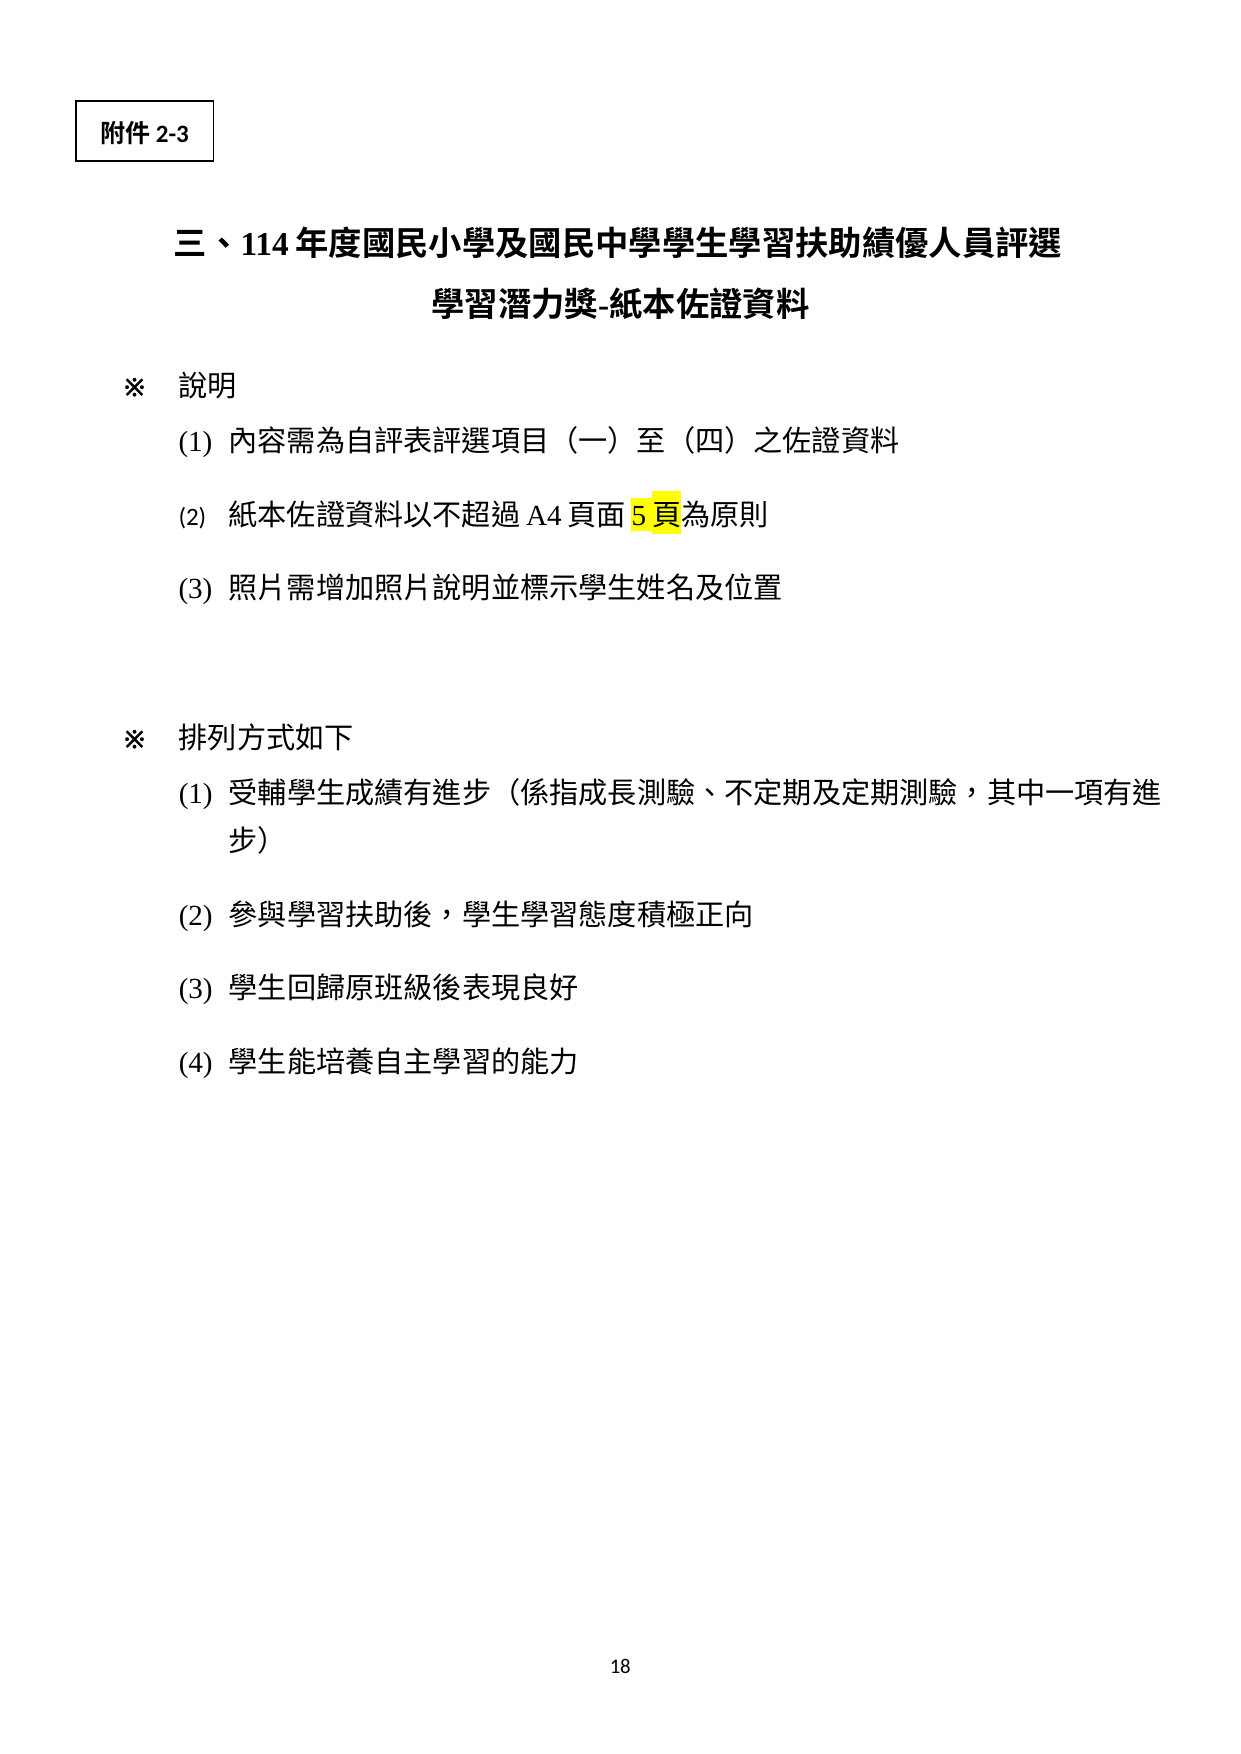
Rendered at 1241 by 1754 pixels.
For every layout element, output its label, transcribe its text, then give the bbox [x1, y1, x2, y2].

list 受輔學生成績有進步（係指成長測驗、不定期及定期測驗，其中一項有進步） [178, 769, 1165, 860]
list 說明 [119, 363, 1165, 405]
list 紙本佐證資料以不超過A4頁面5頁為原則 [178, 491, 1165, 534]
text 附件2-3 [92, 109, 198, 151]
list 排列方式如下 [119, 714, 1165, 757]
list 內容需為自評表評選項目（一）至（四）之佐證資料 [178, 418, 1165, 460]
list 參與學習扶助後，學生學習態度積極正向 [178, 891, 1165, 934]
list 學生回歸原班級後表現良好 [178, 965, 1165, 1007]
text 學習潛力獎-紙本佐證資料 [75, 277, 1165, 326]
list 學生能培養自主學習的能力 [178, 1038, 1165, 1081]
list 照片需增加照片說明並標示學生姓名及位置 [178, 565, 1165, 607]
text 三、114年度國民小學及國民中學學生學習扶助績優人員評選 [46, 217, 1190, 265]
